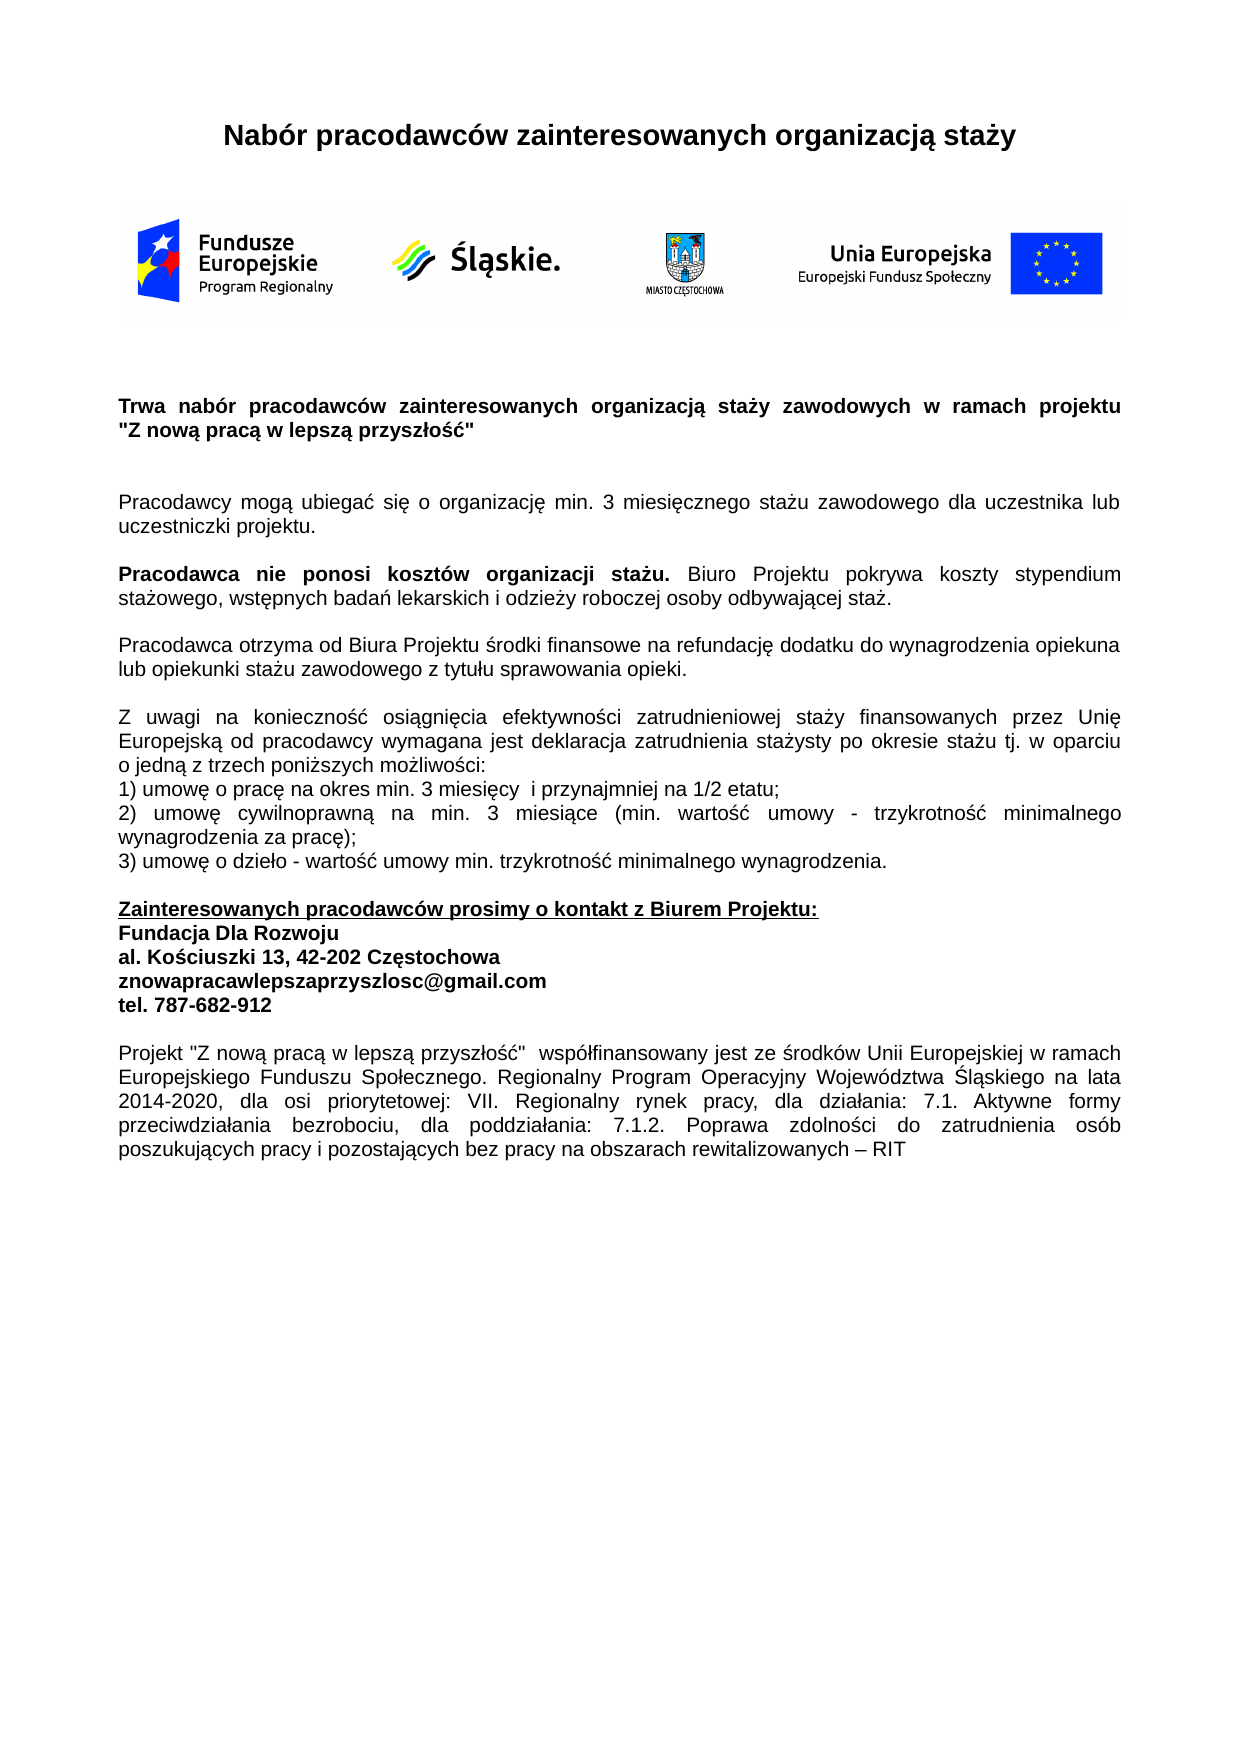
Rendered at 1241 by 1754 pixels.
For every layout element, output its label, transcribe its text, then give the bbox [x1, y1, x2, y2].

picture [118, 199, 1122, 322]
text Z uwagi na konieczność osiągnięcia efektywności zatrudnieniowej staży finansowanych przez Unię Europejską od pracodawcy wymagana jest deklaracja zatrudnienia stażysty po okresie stażu tj. w oparciu o jedną z trzech poniższych możliwości: [118, 705, 1122, 777]
text Trwa nabór pracodawców zainteresowanych organizacją staży zawodowych w ramach projektu "Z nową pracą w lepszą przyszłość" [118, 394, 1122, 442]
list 1) umowę o pracę na okres min. 3 miesięcy i przynajmniej na 1/2 etatu; [118, 777, 1122, 801]
text Pracodawca nie ponosi kosztów organizacji stażu. Biuro Projektu pokrywa koszty stypendium stażowego, wstępnych badań lekarskich i odzieży roboczej osoby odbywającej staż. [118, 561, 1122, 609]
list 2) umowę cywilnoprawną na min. 3 miesiące (min. wartość umowy - trzykrotność minimalnego wynagrodzenia za pracę); [118, 801, 1122, 849]
text al. Kościuszki 13, 42-202 Częstochowa [118, 945, 1122, 969]
text Projekt "Z nową pracą w lepszą przyszłość" współfinansowany jest ze środków Unii Europejskiej w ramach Europejskiego Funduszu Społecznego. Regionalny Program Operacyjny Województwa Śląskiego na lata 2014-2020, dla osi priorytetowej: VII. Regionalny rynek pracy, dla działania: 7.1. Aktywne formy przeciwdziałania bezrobociu, dla poddziałania: 7.1.2. Poprawa zdolności do zatrudnienia osób poszukujących pracy i pozostających bez pracy na obszarach rewitalizowanych – RIT [118, 1041, 1122, 1160]
text znowapracawlepszaprzyszlosc@gmail.com [118, 969, 1122, 993]
list 3) umowę o dzieło - wartość umowy min. trzykrotność minimalnego wynagrodzenia. [118, 849, 1122, 873]
text Fundacja Dla Rozwoju [118, 921, 1122, 945]
text Zainteresowanych pracodawców prosimy o kontakt z Biurem Projektu: [118, 897, 1122, 921]
text Pracodawcy mogą ubiegać się o organizację min. 3 miesięcznego stażu zawodowego dla uczestnika lub uczestniczki projektu. [118, 489, 1122, 537]
text Nabór pracodawców zainteresowanych organizacją staży [118, 118, 1122, 152]
text tel. 787-682-912 [118, 993, 1122, 1017]
text Pracodawca otrzyma od Biura Projektu środki finansowe na refundację dodatku do wynagrodzenia opiekuna lub opiekunki stażu zawodowego z tytułu sprawowania opieki. [118, 633, 1122, 681]
